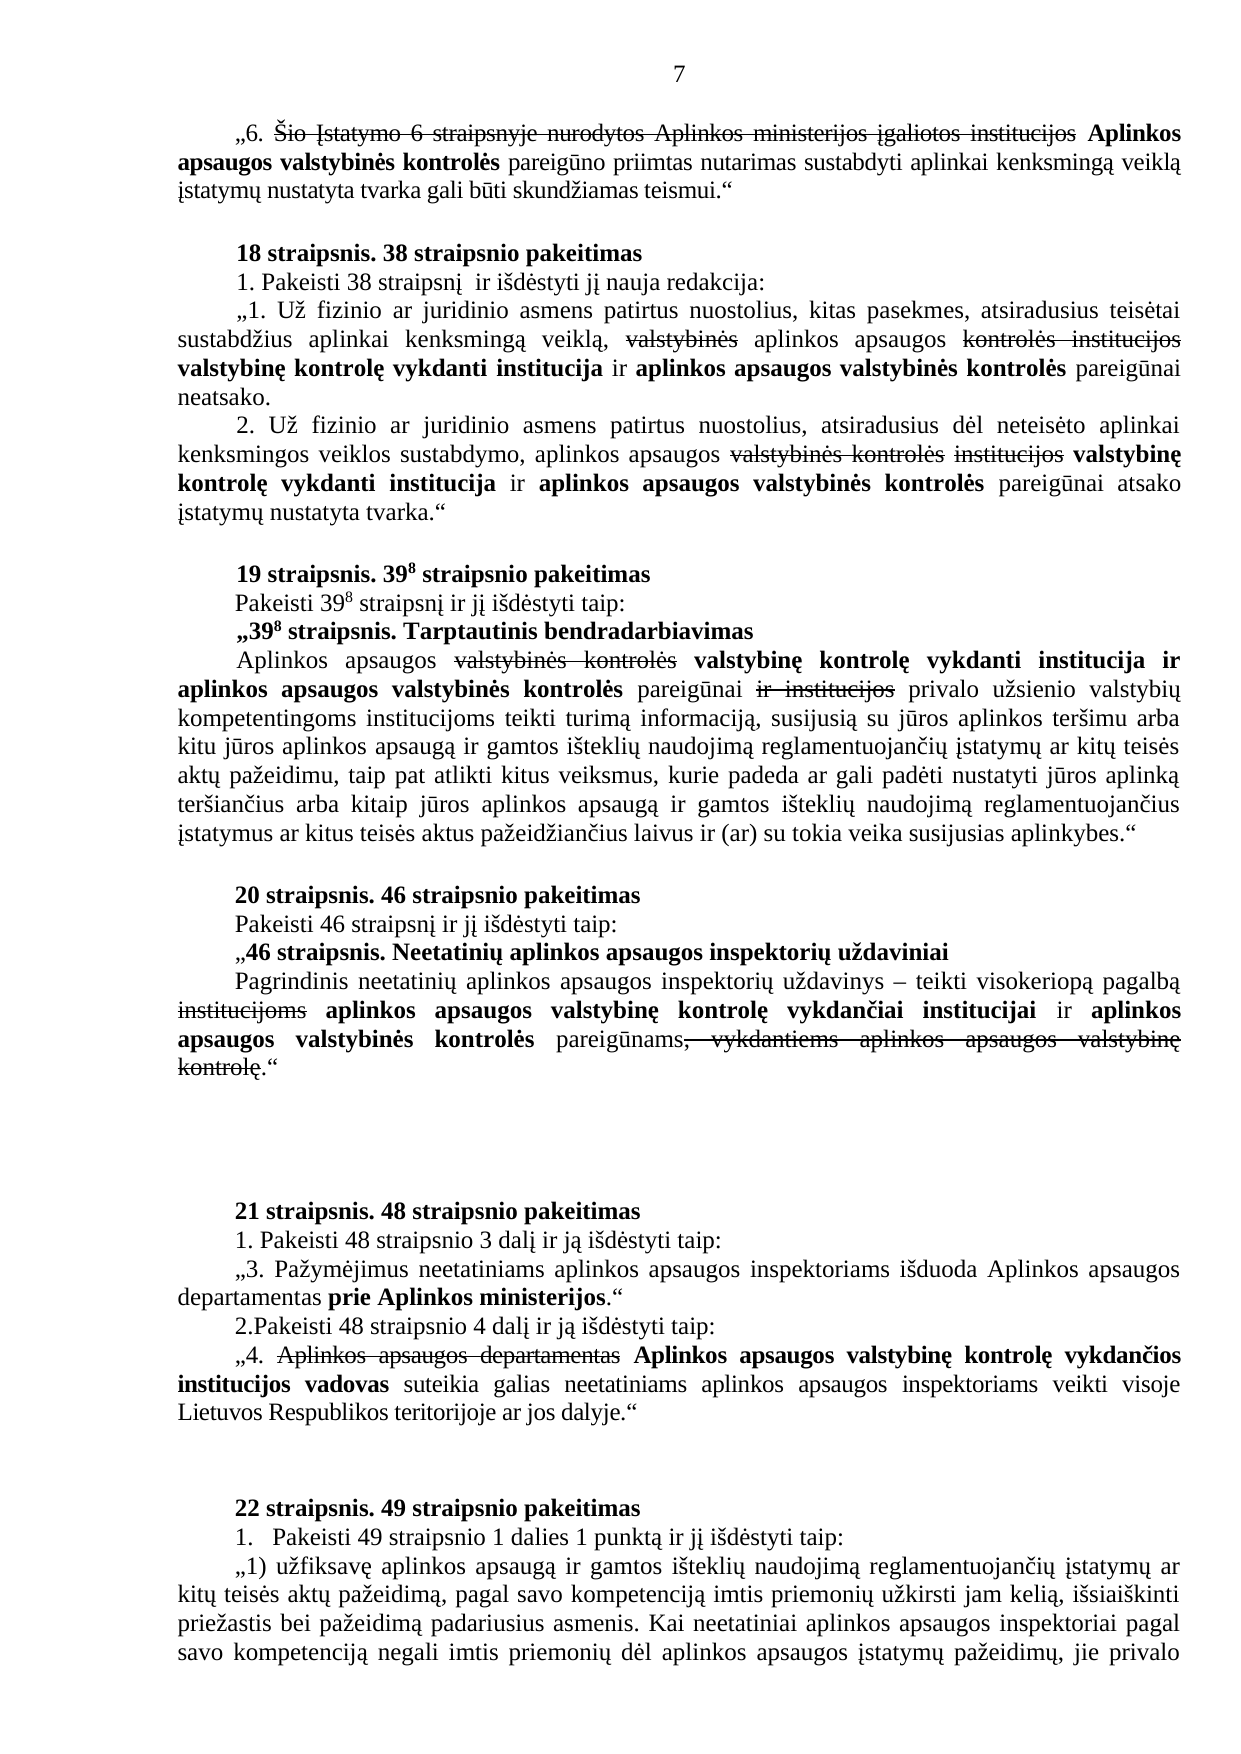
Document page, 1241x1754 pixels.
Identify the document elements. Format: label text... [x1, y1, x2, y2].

text 20 straipsnis. 46 straipsnio pakeitimas [177, 880, 1181, 909]
text 22 straipsnis. 49 straipsnio pakeitimas [177, 1493, 1181, 1522]
text „1) užfiksavę aplinkos apsaugą ir gamtos išteklių naudojimą reglamentuojančių įstatymų ar kitų teisės aktų pažeidimą, pagal savo kompetenciją imtis priemonių užkirsti jam kelią, išsiaiškinti priežastis bei pažeidimą padariusius asmenis. Kai neetatiniai aplinkos apsaugos inspektoriai pagal savo kompetenciją negali imtis priemonių dėl aplinkos apsaugos įstatymų pažeidimų, jie privalo [177, 1551, 1181, 1666]
text „4. Aplinkos apsaugos departamentas Aplinkos apsaugos valstybinę kontrolę vykdančios institucijos vadovas suteikia galias neetatiniams aplinkos apsaugos inspektoriams veikti visoje Lietuvos Respublikos teritorijoje ar jos dalyje.“ [177, 1340, 1181, 1426]
text 2. Už fizinio ar juridinio asmens patirtus nuostolius, atsiradusius dėl neteisėto aplinkai kenksmingos veiklos sustabdymo, aplinkos apsaugos valstybinės kontrolės institucijos valstybinę kontrolę vykdanti institucija ir aplinkos apsaugos valstybinės kontrolės pareigūnai atsako įstatymų nustatyta tvarka.“ [177, 410, 1181, 525]
text 1. Pakeisti 38 straipsnį ir išdėstyti jį nauja redakcija: [177, 267, 1181, 295]
text Aplinkos apsaugos valstybinės kontrolės valstybinę kontrolę vykdanti institucija ir aplinkos apsaugos valstybinės kontrolės pareigūnai ir institucijos privalo užsienio valstybių kompetentingoms institucijoms teikti turimą informaciją, susijusią su jūros aplinkos teršimu arba kitu jūros aplinkos apsaugą ir gamtos išteklių naudojimą reglamentuojančių įstatymų ar kitų teisės aktų pažeidimu, taip pat atlikti kitus veiksmus, kurie padeda ar gali padėti nustatyti jūros aplinką teršiančius arba kitaip jūros aplinkos apsaugą ir gamtos išteklių naudojimą reglamentuojančius įstatymus ar kitus teisės aktus pažeidžiančius laivus ir (ar) su tokia veika susijusias aplinkybes.“ [177, 645, 1181, 846]
list Pakeisti 49 straipsnio 1 dalies 1 punktą ir jį išdėstyti taip: [234, 1522, 1181, 1551]
text „46 straipsnis. Neetatinių aplinkos apsaugos inspektorių uždaviniai [177, 937, 1181, 966]
text „3. Pažymėjimus neetatiniams aplinkos apsaugos inspektoriams išduoda Aplinkos apsaugos departamentas prie Aplinkos ministerijos.“ [177, 1254, 1181, 1311]
text Pagrindinis neetatinių aplinkos apsaugos inspektorių uždavinys – teikti visokeriopą pagalbą institucijoms aplinkos apsaugos valstybinę kontrolę vykdančiai institucijai ir aplinkos apsaugos valstybinės kontrolės pareigūnams, vykdantiems aplinkos apsaugos valstybinę kontrolę.“ [177, 966, 1181, 1081]
text 1. Pakeisti 48 straipsnio 3 dalį ir ją išdėstyti taip: [177, 1225, 1181, 1254]
text 2.Pakeisti 48 straipsnio 4 dalį ir ją išdėstyti taip: [177, 1311, 1181, 1340]
text 21 straipsnis. 48 straipsnio pakeitimas [177, 1196, 1181, 1225]
text 18 straipsnis. 38 straipsnio pakeitimas [177, 238, 1181, 267]
text Pakeisti 46 straipsnį ir jį išdėstyti taip: [177, 909, 1181, 937]
text „398 straipsnis. Tarptautinis bendradarbiavimas [177, 616, 1181, 645]
text „1. Už fizinio ar juridinio asmens patirtus nuostolius, kitas pasekmes, atsiradusius teisėtai sustabdžius aplinkai kenksmingą veiklą, valstybinės aplinkos apsaugos kontrolės institucijos valstybinę kontrolę vykdanti institucija ir aplinkos apsaugos valstybinės kontrolės pareigūnai neatsako. [177, 295, 1181, 410]
text Pakeisti 398 straipsnį ir jį išdėstyti taip: [177, 588, 1181, 616]
text 19 straipsnis. 398 straipsnio pakeitimas [177, 559, 1181, 588]
text „6. Šio Įstatymo 6 straipsnyje nurodytos Aplinkos ministerijos įgaliotos institucijos Aplinkos apsaugos valstybinės kontrolės pareigūno priimtas nutarimas sustabdyti aplinkai kenksmingą veiklą įstatymų nustatyta tvarka gali būti skundžiamas teismui.“ [177, 118, 1181, 204]
